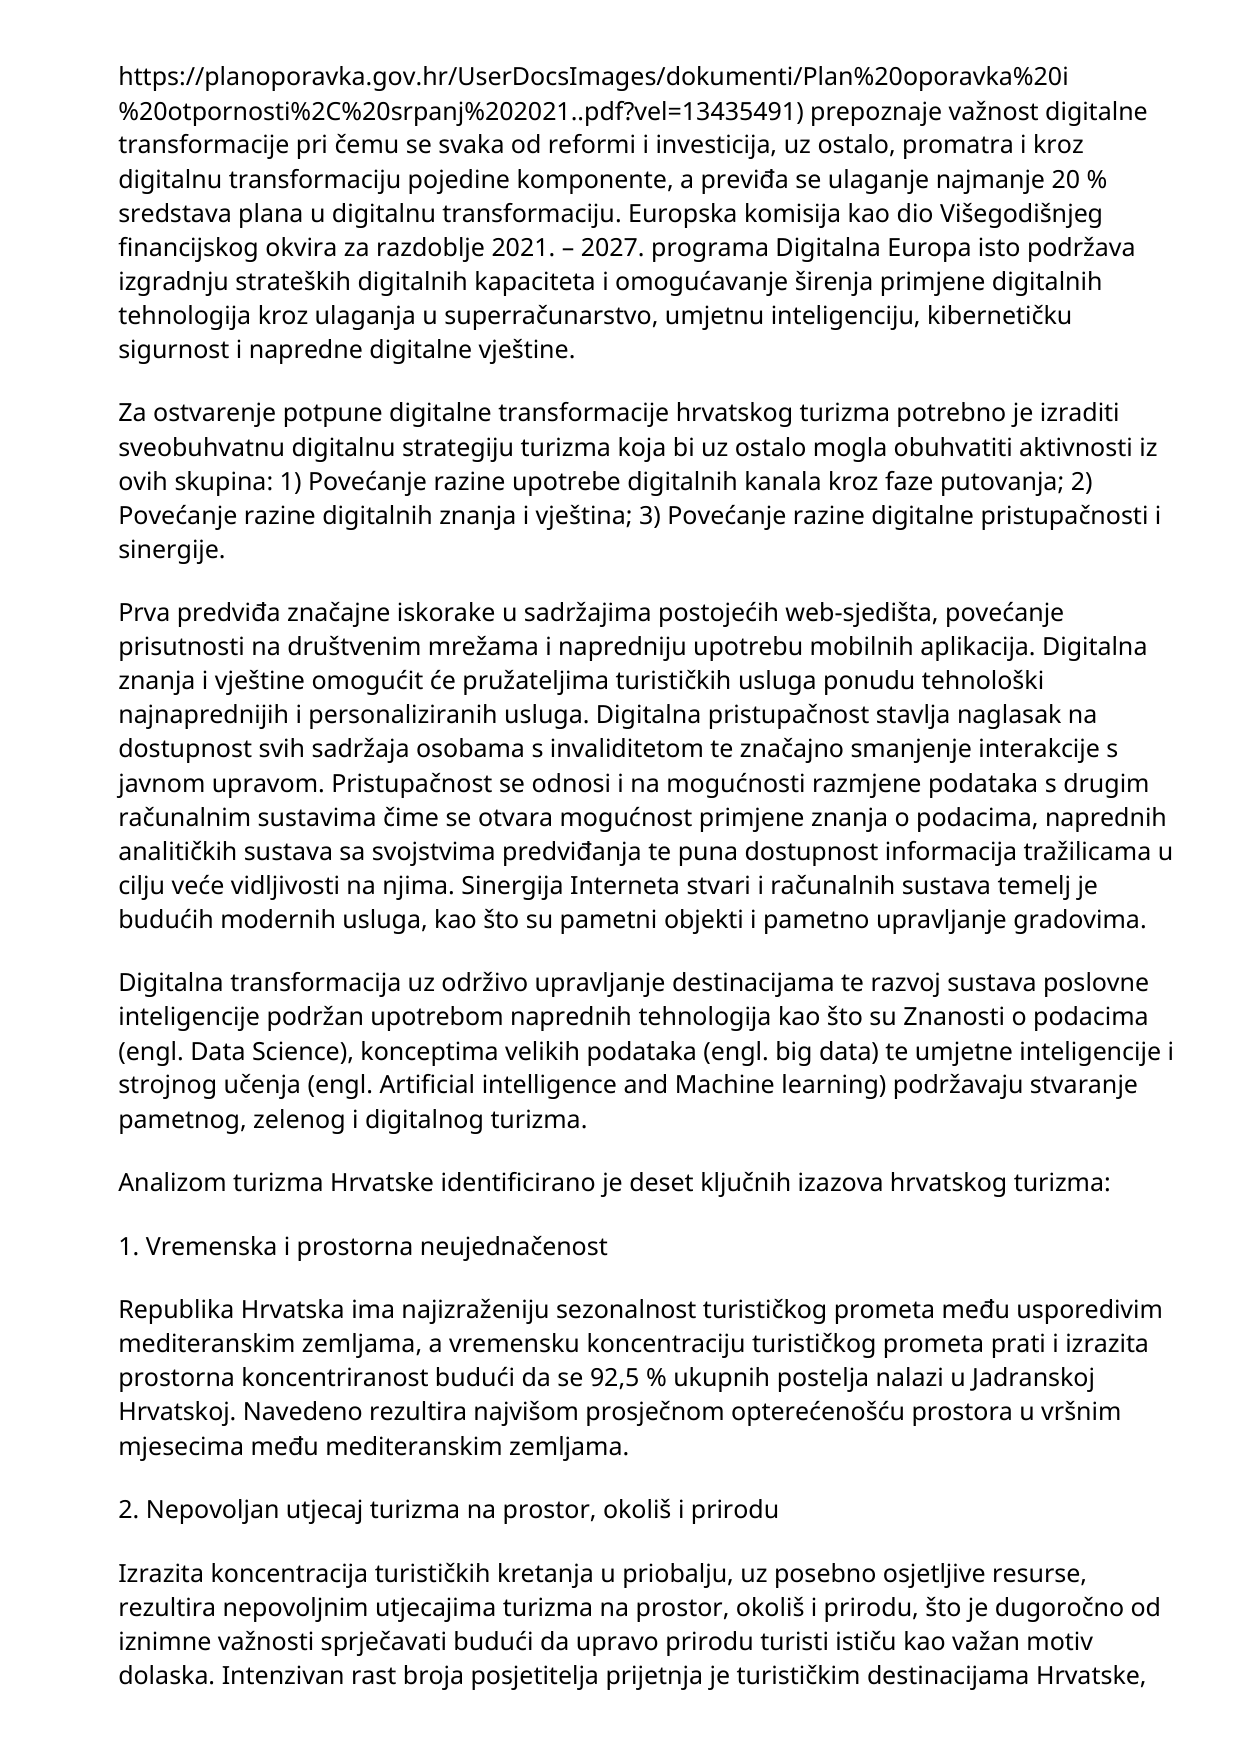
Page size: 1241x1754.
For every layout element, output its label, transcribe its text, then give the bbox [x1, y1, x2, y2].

text Izrazita koncentracija turističkih kretanja u priobalju, uz posebno osjetljive resurse, rezultira nepovoljnim utjecajima turizma na prostor, okoliš i prirodu, što je dugoročno od iznimne važnosti sprječavati budući da upravo prirodu turisti ističu kao važan motiv dolaska. Intenzivan rast broja posjetitelja prijetnja je turističkim destinacijama Hrvatske, [118, 1555, 1181, 1691]
text Republika Hrvatska ima najizraženiju sezonalnost turističkog prometa među usporedivim mediteranskim zemljama, a vremensku koncentraciju turističkog prometa prati i izrazita prostorna koncentriranost budući da se 92,5 % ukupnih postelja nalazi u Jadranskoj Hrvatskoj. Navedeno rezultira najvišom prosječnom opterećenošću prostora u vršnim mjesecima među mediteranskim zemljama. [118, 1292, 1181, 1462]
text Za ostvarenje potpune digitalne transformacije hrvatskog turizma potrebno je izraditi sveobuhvatnu digitalnu strategiju turizma koja bi uz ostalo mogla obuhvatiti aktivnosti iz ovih skupina: 1) Povećanje razine upotrebe digitalnih kanala kroz faze putovanja; 2) Povećanje razine digitalnih znanja i vještina; 3) Povećanje razine digitalne pristupačnosti i sinergije. [118, 395, 1181, 565]
text 1. Vremenska i prostorna neujednačenost [118, 1228, 1181, 1262]
text 2. Nepovoljan utjecaj turizma na prostor, okoliš i prirodu [118, 1492, 1181, 1526]
text Prva predviđa značajne iskorake u sadržajima postojećih web-sjedišta, povećanje prisutnosti na društvenim mrežama i napredniju upotrebu mobilnih aplikacija. Digitalna znanja i vještine omogućit će pružateljima turističkih usluga ponudu tehnološki najnaprednijih i personaliziranih usluga. Digitalna pristupačnost stavlja naglasak na dostupnost svih sadržaja osobama s invaliditetom te značajno smanjenje interakcije s javnom upravom. Pristupačnost se odnosi i na mogućnosti razmjene podataka s drugim računalnim sustavima čime se otvara mogućnost primjene znanja o podacima, naprednih analitičkih sustava sa svojstvima predviđanja te puna dostupnost informacija tražilicama u cilju veće vidljivosti na njima. Sinergija Interneta stvari i računalnih sustava temelj je budućih modernih usluga, kao što su pametni objekti i pametno upravljanje gradovima. [118, 595, 1181, 936]
text https://planoporavka.gov.hr/UserDocsImages/dokumenti/Plan%20oporavka%20i%20otpornosti%2C%20srpanj%202021..pdf?vel=13435491) prepoznaje važnost digitalne transformacije pri čemu se svaka od reformi i investicija, uz ostalo, promatra i kroz digitalnu transformaciju pojedine komponente, a previđa se ulaganje najmanje 20 % sredstava plana u digitalnu transformaciju. Europska komisija kao dio Višegodišnjeg financijskog okvira za razdoblje 2021. – 2027. programa Digitalna Europa isto podržava izgradnju strateških digitalnih kapaciteta i omogućavanje širenja primjene digitalnih tehnologija kroz ulaganja u superračunarstvo, umjetnu inteligenciju, kibernetičku sigurnost i napredne digitalne vještine. [118, 59, 1181, 366]
text Analizom turizma Hrvatske identificirano je deset ključnih izazova hrvatskog turizma: [118, 1165, 1181, 1199]
text Digitalna transformacija uz održivo upravljanje destinacijama te razvoj sustava poslovne inteligencije podržan upotrebom naprednih tehnologija kao što su Znanosti o podacima (engl. Data Science), konceptima velikih podataka (engl. big data) te umjetne inteligencije i strojnog učenja (engl. Artificial intelligence and Machine learning) podržavaju stvaranje pametnog, zelenog i digitalnog turizma. [118, 965, 1181, 1135]
